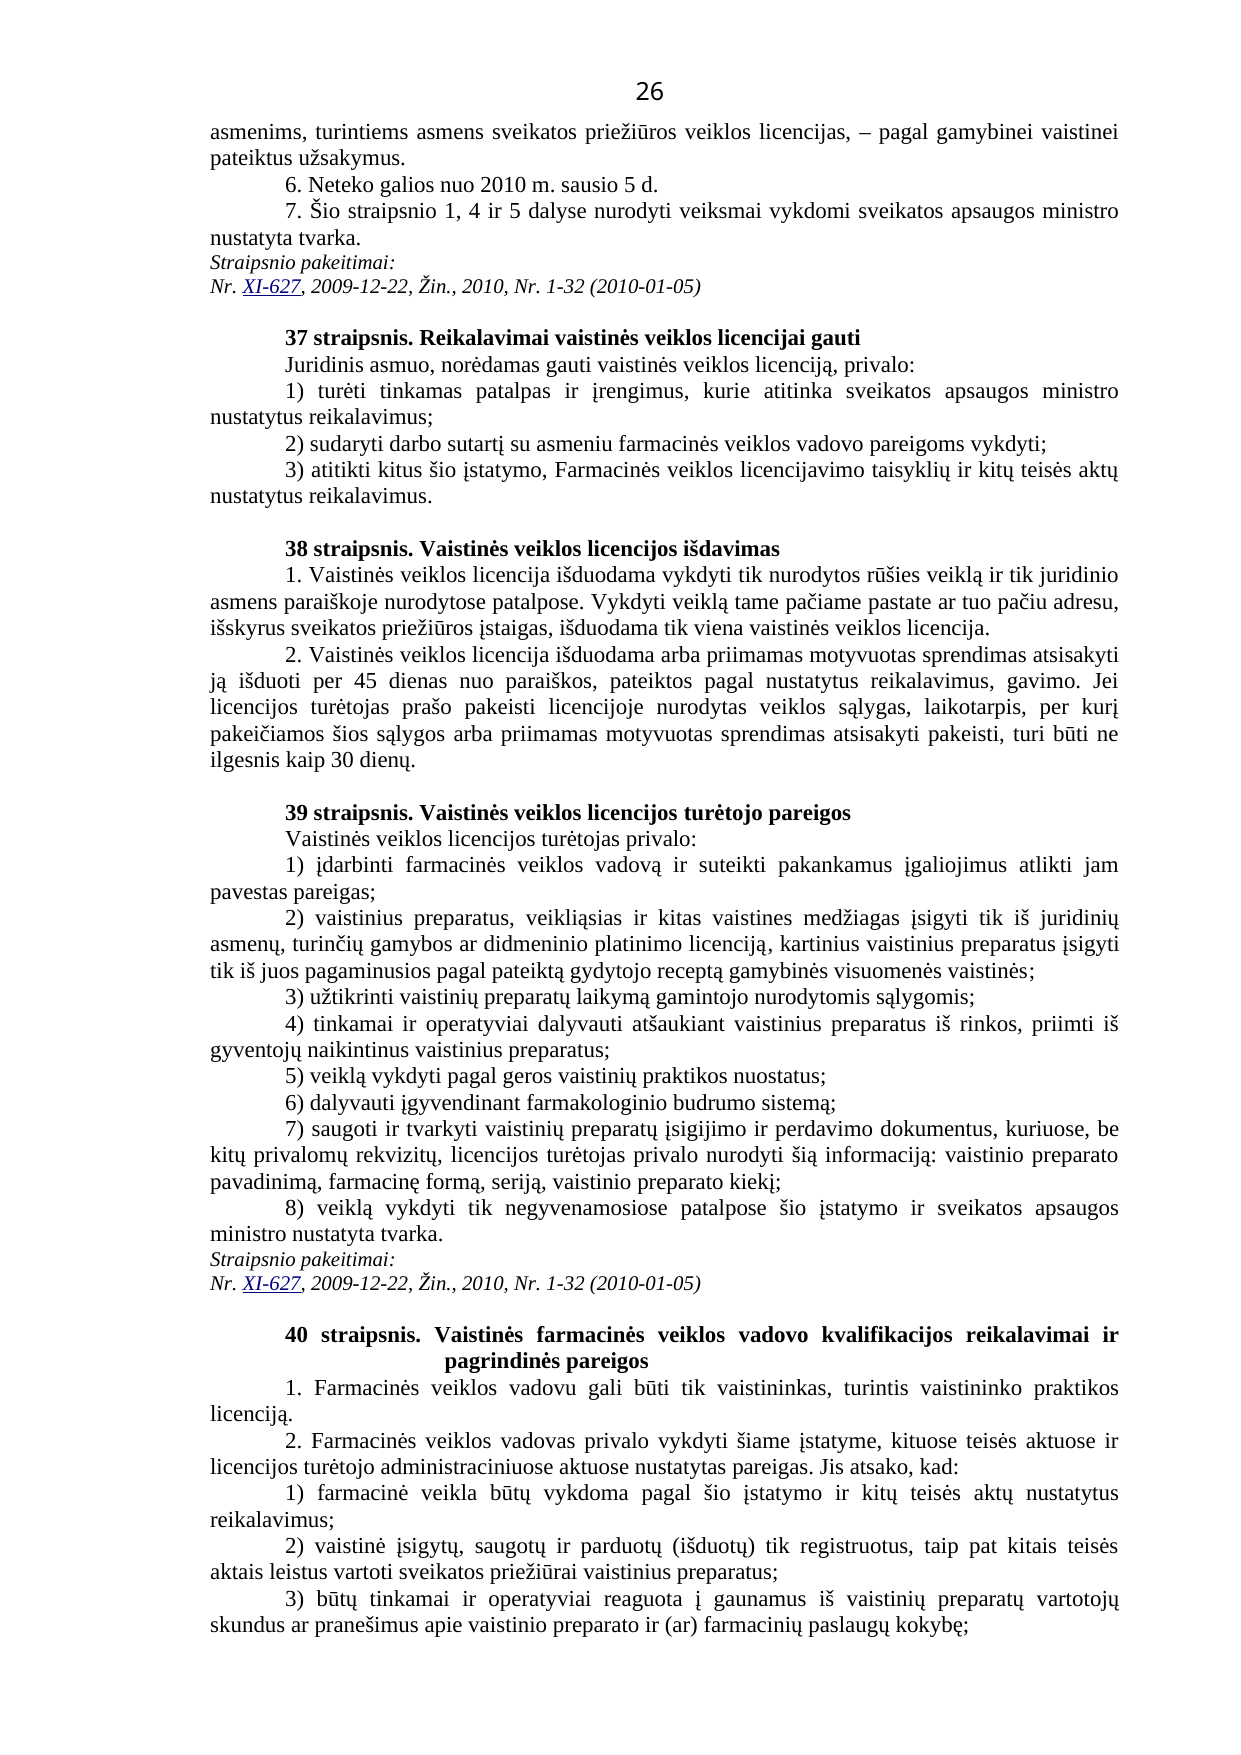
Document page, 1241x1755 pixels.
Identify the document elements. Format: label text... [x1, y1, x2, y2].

text 1. Vaistinės veiklos licencija išduodama vykdyti tik nurodytos rūšies veiklą ir tik juridinio asmens paraiškoje nurodytose patalpose. Vykdyti veiklą tame pačiame pastate ar tuo pačiu adresu, išskyrus sveikatos priežiūros įstaigas, išduodama tik viena vaistinės veiklos licencija. [210, 562, 1120, 641]
text 2) vaistinius preparatus, veikliąsias ir kitas vaistines medžiagas įsigyti tik iš juridinių asmenų, turinčių gamybos ar didmeninio platinimo licenciją, kartinius vaistinius preparatus įsigyti tik iš juos pagaminusios pagal pateiktą gydytojo receptą gamybinės visuomenės vaistinės; [210, 904, 1120, 983]
text 1) turėti tinkamas patalpas ir įrengimus, kurie atitinka sveikatos apsaugos ministro nustatytus reikalavimus; [210, 377, 1120, 430]
text 2) vaistinė įsigytų, saugotų ir parduotų (išduotų) tik registruotus, taip pat kitais teisės aktais leistus vartoti sveikatos priežiūrai vaistinius preparatus; [210, 1532, 1120, 1585]
text 4) tinkamai ir operatyviai dalyvauti atšaukiant vaistinius preparatus iš rinkos, priimti iš gyventojų naikintinus vaistinius preparatus; [210, 1009, 1120, 1062]
text 37 straipsnis. Reikalavimai vaistinės veiklos licencijai gauti [210, 324, 1120, 351]
text 1) įdarbinti farmacinės veiklos vadovą ir suteikti pakankamus įgaliojimus atlikti jam pavestas pareigas; [210, 851, 1120, 904]
text 2. Farmacinės veiklos vadovas privalo vykdyti šiame įstatyme, kituose teisės aktuose ir licencijos turėtojo administraciniuose aktuose nustatytas pareigas. Jis atsako, kad: [210, 1427, 1120, 1479]
text 6) dalyvauti įgyvendinant farmakologinio budrumo sistemą; [210, 1089, 1120, 1115]
text 1) farmacinė veikla būtų vykdoma pagal šio įstatymo ir kitų teisės aktų nustatytus reikalavimus; [210, 1479, 1120, 1532]
text 39 straipsnis. Vaistinės veiklos licencijos turėtojo pareigos [210, 799, 1120, 825]
text Vaistinės veiklos licencijos turėtojas privalo: [210, 825, 1120, 851]
text 3) būtų tinkamai ir operatyviai reaguota į gaunamus iš vaistinių preparatų vartotojų skundus ar pranešimus apie vaistinio preparato ir (ar) farmacinių paslaugų kokybę; [210, 1585, 1120, 1637]
text 2) sudaryti darbo sutartį su asmeniu farmacinės veiklos vadovo pareigoms vykdyti; [210, 430, 1120, 456]
text 2. Vaistinės veiklos licencija išduodama arba priimamas motyvuotas sprendimas atsisakyti ją išduoti per 45 dienas nuo paraiškos, pateiktos pagal nustatytus reikalavimus, gavimo. Jei licencijos turėtojas prašo pakeisti licencijoje nurodytas veiklos sąlygas, laikotarpis, per kurį pakeičiamos šios sąlygos arba priimamas motyvuotas sprendimas atsisakyti pakeisti, turi būti ne ilgesnis kaip 30 dienų. [210, 641, 1120, 772]
text Straipsnio pakeitimai: [210, 250, 1120, 274]
text 6. Neteko galios nuo 2010 m. sausio 5 d. [210, 171, 1120, 197]
text 7) saugoti ir tvarkyti vaistinių preparatų įsigijimo ir perdavimo dokumentus, kuriuose, be kitų privalomų rekvizitų, licencijos turėtojas privalo nurodyti šią informaciją: vaistinio preparato pavadinimą, farmacinę formą, seriją, vaistinio preparato kiekį; [210, 1115, 1120, 1194]
text 40 straipsnis. Vaistinės farmacinės veiklos vadovo kvalifikacijos reikalavimai ir pagrindinės pareigos [285, 1321, 1120, 1374]
text Nr. XI-627, 2009-12-22, Žin., 2010, Nr. 1-32 (2010-01-05) [210, 274, 1120, 298]
text Nr. XI-627, 2009-12-22, Žin., 2010, Nr. 1-32 (2010-01-05) [210, 1271, 1120, 1295]
text asmenims, turintiems asmens sveikatos priežiūros veiklos licencijas, – pagal gamybinei vaistinei pateiktus užsakymus. [210, 118, 1120, 171]
text 3) užtikrinti vaistinių preparatų laikymą gamintojo nurodytomis sąlygomis; [210, 983, 1120, 1009]
text 1. Farmacinės veiklos vadovu gali būti tik vaistininkas, turintis vaistininko praktikos licenciją. [210, 1374, 1120, 1427]
text Juridinis asmuo, norėdamas gauti vaistinės veiklos licenciją, privalo: [210, 351, 1120, 377]
text 7. Šio straipsnio 1, 4 ir 5 dalyse nurodyti veiksmai vykdomi sveikatos apsaugos ministro nustatyta tvarka. [210, 197, 1120, 250]
text 8) veiklą vykdyti tik negyvenamosiose patalpose šio įstatymo ir sveikatos apsaugos ministro nustatyta tvarka. [210, 1194, 1120, 1247]
text 5) veiklą vykdyti pagal geros vaistinių praktikos nuostatus; [210, 1062, 1120, 1089]
text 38 straipsnis. Vaistinės veiklos licencijos išdavimas [210, 535, 1120, 562]
text Straipsnio pakeitimai: [210, 1247, 1120, 1271]
text 3) atitikti kitus šio įstatymo, Farmacinės veiklos licencijavimo taisyklių ir kitų teisės aktų nustatytus reikalavimus. [210, 456, 1120, 509]
